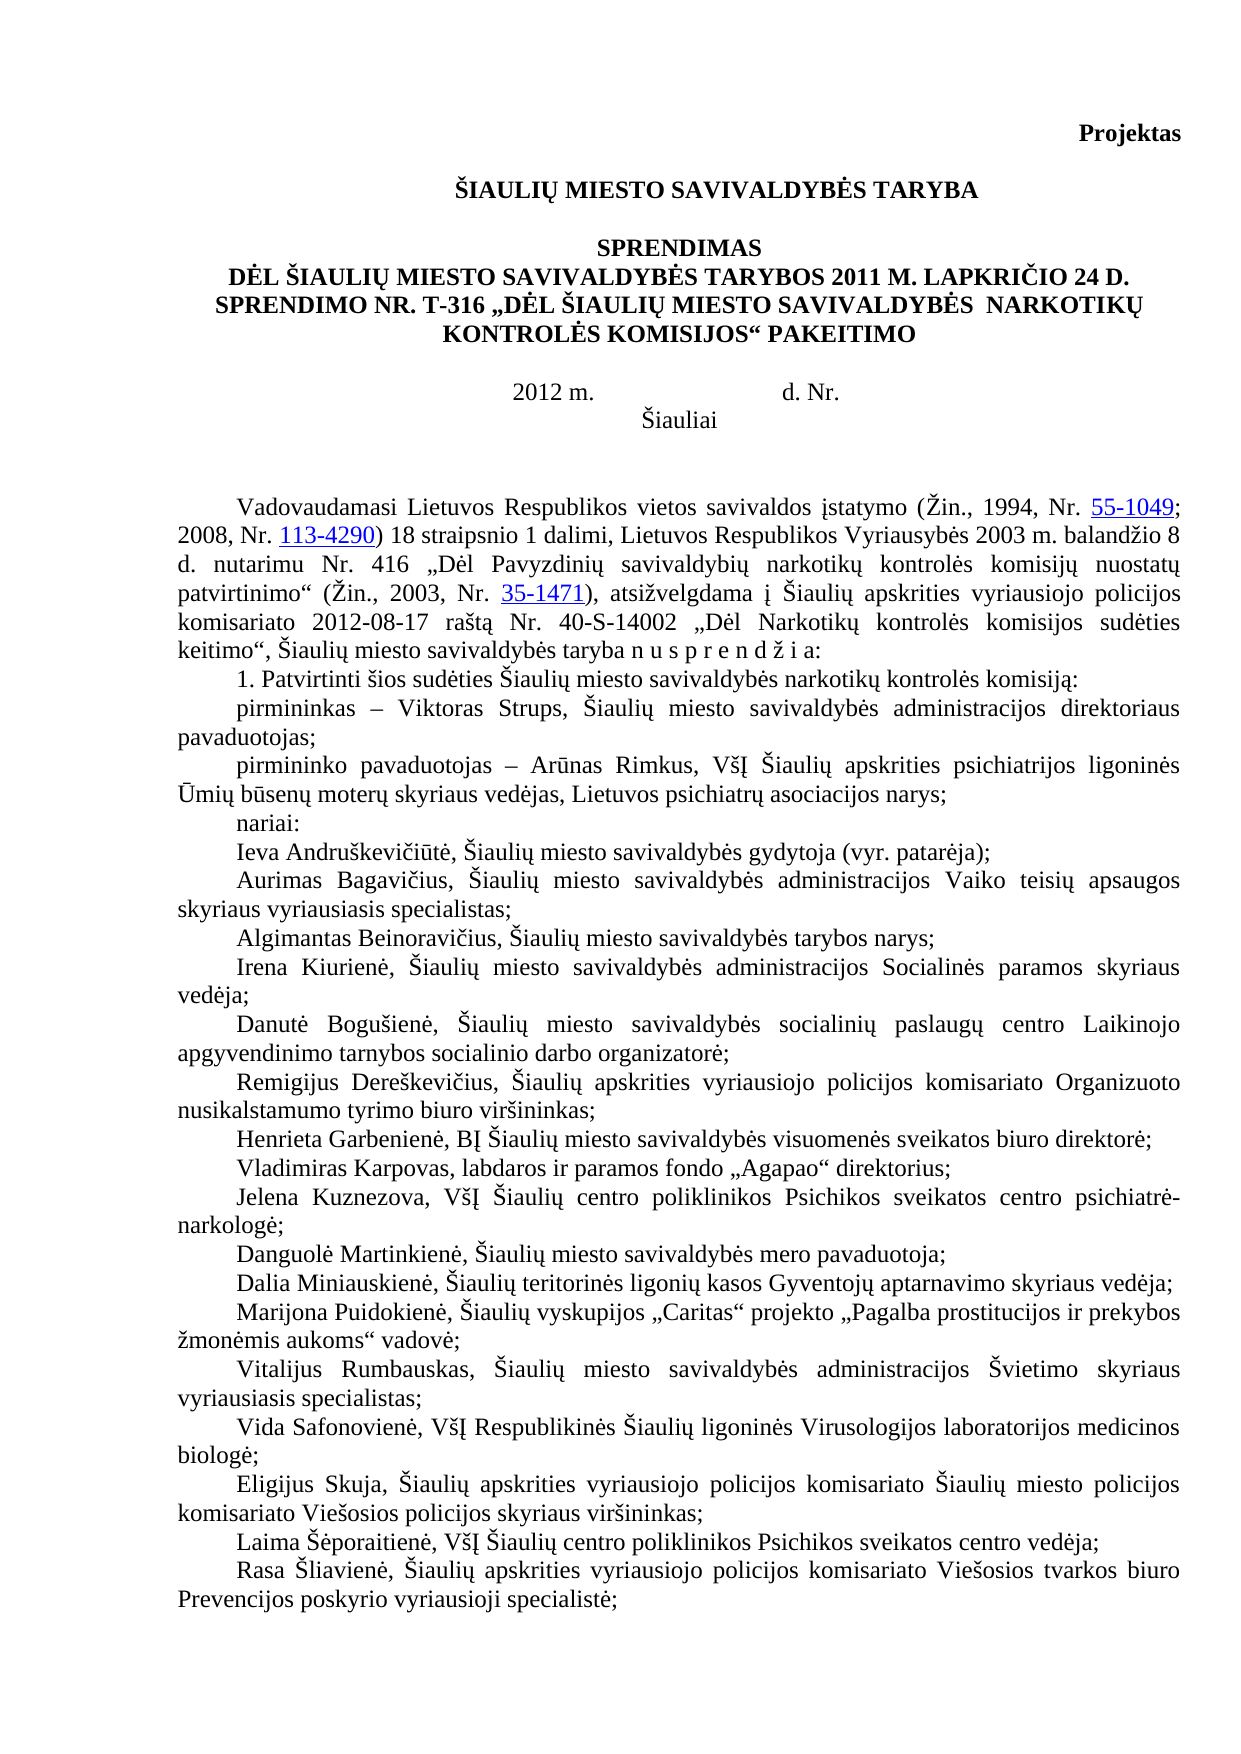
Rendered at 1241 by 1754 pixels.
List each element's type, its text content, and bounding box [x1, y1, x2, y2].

text Marijona Puidokienė, Šiaulių vyskupijos „Caritas“ projekto „Pagalba prostitucijos ir prekybos žmonėmis aukoms“ vadovė; [177, 1297, 1181, 1354]
text Remigijus Dereškevičius, Šiaulių apskrities vyriausiojo policijos komisariato Organizuoto nusikalstamumo tyrimo biuro viršininkas; [177, 1067, 1181, 1124]
text Henrieta Garbenienė, BĮ Šiaulių miesto savivaldybės visuomenės sveikatos biuro direktorė; [177, 1124, 1181, 1153]
text 2012 m. d. Nr. [177, 377, 1181, 406]
text Algimantas Beinoravičius, Šiaulių miesto savivaldybės tarybos narys; [177, 923, 1181, 952]
text Vitalijus Rumbauskas, Šiaulių miesto savivaldybės administracijos Švietimo skyriaus vyriausiasis specialistas; [177, 1354, 1181, 1412]
text Vladimiras Karpovas, labdaros ir paramos fondo „Agapao“ direktorius; [177, 1153, 1181, 1182]
text pirmininko pavaduotojas – Arūnas Rimkus, VšĮ Šiaulių apskrities psichiatrijos ligoninės Ūmių būsenų moterų skyriaus vedėjas, Lietuvos psichiatrų asociacijos narys; [177, 751, 1181, 808]
text Irena Kiurienė, Šiaulių miesto savivaldybės administracijos Socialinės paramos skyriaus vedėja; [177, 952, 1181, 1009]
text Jelena Kuznezova, VšĮ Šiaulių centro poliklinikos Psichikos sveikatos centro psichiatrė-narkologė; [177, 1182, 1181, 1239]
text SPRENDIMAS [177, 233, 1181, 262]
text ŠIAULIŲ MIESTO SAVIVALDYBĖS TARYBA [177, 176, 1181, 204]
text Vida Safonovienė, VšĮ Respublikinės Šiaulių ligoninės Virusologijos laboratorijos medicinos biologė; [177, 1412, 1181, 1469]
text Danutė Bogušienė, Šiaulių miesto savivaldybės socialinių paslaugų centro Laikinojo apgyvendinimo tarnybos socialinio darbo organizatorė; [177, 1009, 1181, 1067]
text Šiauliai [177, 406, 1181, 434]
text Projektas [177, 118, 1181, 147]
text Rasa Šliavienė, Šiaulių apskrities vyriausiojo policijos komisariato Viešosios tvarkos biuro Prevencijos poskyrio vyriausioji specialistė; [177, 1556, 1181, 1613]
text Danguolė Martinkienė, Šiaulių miesto savivaldybės mero pavaduotoja; [177, 1239, 1181, 1268]
text Dalia Miniauskienė, Šiaulių teritorinės ligonių kasos Gyventojų aptarnavimo skyriaus vedėja; [177, 1268, 1181, 1297]
text Vadovaudamasi Lietuvos Respublikos vietos savivaldos įstatymo (Žin., 1994, Nr. 55-1049; 2008, Nr. 113-4290) 18 straipsnio 1 dalimi, Lietuvos Respublikos Vyriausybės 2003 m. balandžio 8 d. nutarimu Nr. 416 „Dėl Pavyzdinių savivaldybių narkotikų kontrolės komisijų nuostatų patvirtinimo“ (Žin., 2003, Nr. 35-1471), atsižvelgdama į Šiaulių apskrities vyriausiojo policijos komisariato 2012-08-17 raštą Nr. 40-S-14002 „Dėl Narkotikų kontrolės komisijos sudėties keitimo“, Šiaulių miesto savivaldybės taryba n u s p r e n d ž i a: [177, 492, 1181, 664]
text Aurimas Bagavičius, Šiaulių miesto savivaldybės administracijos Vaiko teisių apsaugos skyriaus vyriausiasis specialistas; [177, 866, 1181, 923]
text Laima Šėporaitienė, VšĮ Šiaulių centro poliklinikos Psichikos sveikatos centro vedėja; [177, 1527, 1181, 1556]
text nariai: [177, 808, 1181, 837]
text pirmininkas – Viktoras Strups, Šiaulių miesto savivaldybės administracijos direktoriaus pavaduotojas; [177, 693, 1181, 751]
text Ieva Andruškevičiūtė, Šiaulių miesto savivaldybės gydytoja (vyr. patarėja); [177, 837, 1181, 866]
text DĖL ŠIAULIŲ MIESTO SAVIVALDYBĖS TARYBOS 2011 M. LAPKRIČIO 24 D. SPRENDIMO NR. T-316 „DĖL ŠIAULIŲ MIESTO SAVIVALDYBĖS NARKOTIKŲ KONTROLĖS KOMISIJOS“ PAKEITIMO [177, 262, 1181, 348]
text Eligijus Skuja, Šiaulių apskrities vyriausiojo policijos komisariato Šiaulių miesto policijos komisariato Viešosios policijos skyriaus viršininkas; [177, 1469, 1181, 1527]
text 1. Patvirtinti šios sudėties Šiaulių miesto savivaldybės narkotikų kontrolės komisiją: [177, 664, 1181, 693]
